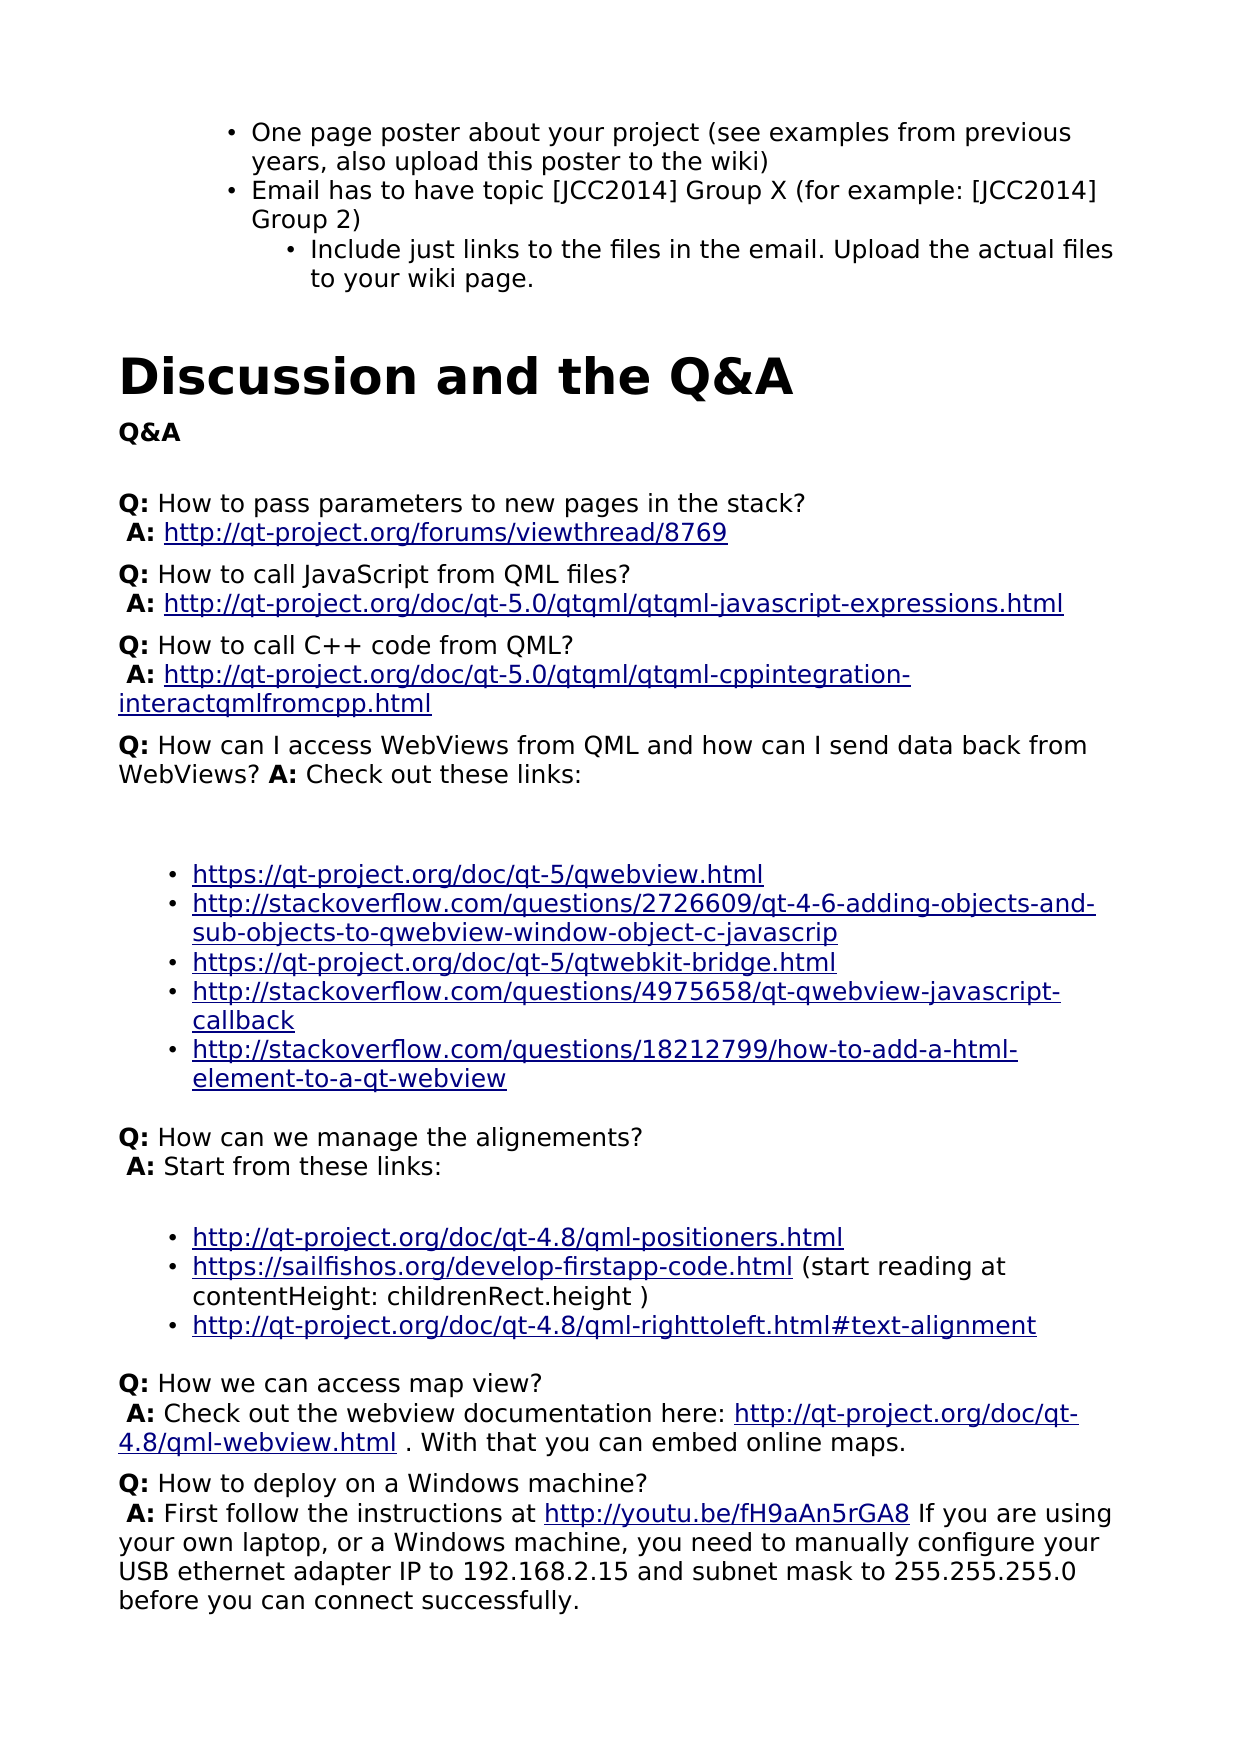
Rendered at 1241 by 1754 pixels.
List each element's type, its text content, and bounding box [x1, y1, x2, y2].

list http://stackoverflow.com/questions/2726609/qt-4-6-adding-objects-and-sub-objects-to-qwebview-window-object-c-javascrip [177, 889, 1122, 948]
text Q&A [118, 418, 1122, 477]
subtitle Discussion and the Q&A [118, 348, 1122, 406]
text Q: How we can access map view? A: Check out the webview documentation here: http://qt-project.org/doc/qt-4.8/qml-webview.html . With that you can embed online maps. [118, 1369, 1122, 1457]
list Email has to have topic [JCC2014] Group X (for example: [JCC2014] Group 2) [236, 176, 1122, 235]
list http://stackoverflow.com/questions/4975658/qt-qwebview-javascript-callback [177, 977, 1122, 1035]
text Q: How to pass parameters to new pages in the stack? A: http://qt-project.org/forums/viewthread/8769 [118, 489, 1122, 547]
text Q: How can we manage the alignements? A: Start from these links: [118, 1123, 1122, 1181]
text Q: How can I access WebViews from QML and how can I send data back from WebViews? A: Check out these links: [118, 731, 1122, 818]
list https://sailfishos.org/develop-firstapp-code.html (start reading at contentHeight: childrenRect.height ) [177, 1253, 1122, 1311]
list http://qt-project.org/doc/qt-4.8/qml-righttoleft.html#text-alignment [177, 1311, 1122, 1340]
list https://qt-project.org/doc/qt-5/qtwebkit-bridge.html [177, 948, 1122, 977]
text Q: How to deploy on a Windows machine? A: First follow the instructions at http://youtu.be/fH9aAn5rGA8 If you are using your own laptop, or a Windows machine, you need to manually configure your USB ethernet adapter IP to 192.168.2.15 and subnet mask to 255.255.255.0 before you can connect successfully. [118, 1469, 1122, 1615]
list https://qt-project.org/doc/qt-5/qwebview.html [177, 860, 1122, 889]
list http://stackoverflow.com/questions/18212799/how-to-add-a-html-element-to-a-qt-webview [177, 1035, 1122, 1094]
text Q: How to call C++ code from QML? A: http://qt-project.org/doc/qt-5.0/qtqml/qtqml-cppintegration-interactqmlfromcpp.html [118, 631, 1122, 718]
text Q: How to call JavaScript from QML files? A: http://qt-project.org/doc/qt-5.0/qtqml/qtqml-javascript-expressions.html [118, 560, 1122, 618]
list One page poster about your project (see examples from previous years, also upload this poster to the wiki) [236, 118, 1122, 176]
list Include just links to the files in the email. Upload the actual files to your wiki page. [295, 235, 1122, 293]
list http://qt-project.org/doc/qt-4.8/qml-positioners.html [177, 1223, 1122, 1253]
